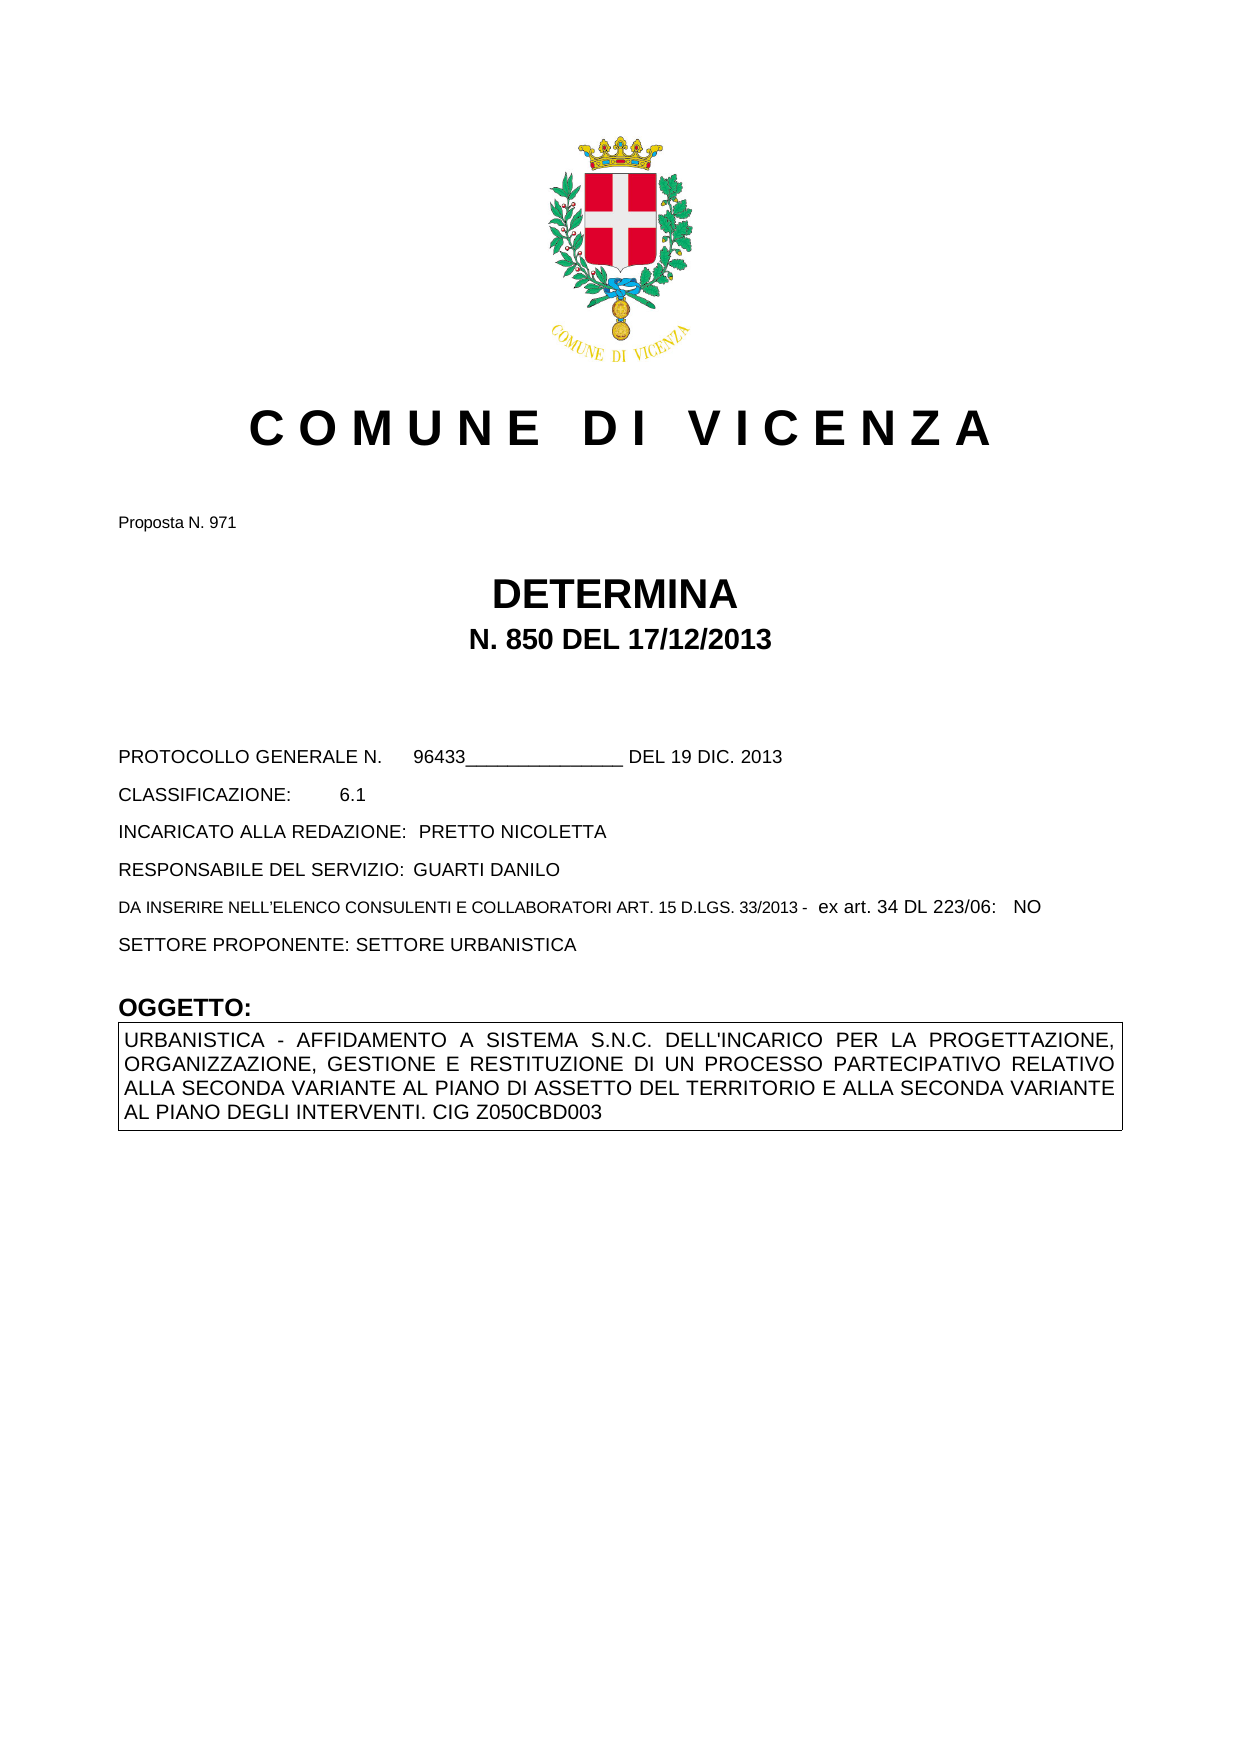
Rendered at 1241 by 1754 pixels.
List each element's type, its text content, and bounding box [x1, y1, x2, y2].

text DETERMINA [118, 570, 1122, 618]
text Proposta N. 971 [118, 495, 1122, 532]
picture [547, 136, 693, 362]
text RESPONSABILE DEL SERVIZIO: GUARTI DANILO [118, 843, 1122, 880]
table_header URBANISTICA - AFFIDAMENTO A SISTEMA S.N.C. DELL'INCARICO PER LA PROGETTAZIONE, ORGANIZZAZIONE, GESTIONE E RESTITUZIONE DI UN PROCESSO PARTECIPATIVO RELATIVO ALLA SECONDA VARIANTE AL PIANO DI ASSETTO DEL TERRITORIO E ALLA SECONDA VARIANTE AL PIANO DEGLI INTERVENTI. CIG Z050CBD003 [119, 1023, 1122, 1129]
text SETTORE PROPONENTE: SETTORE URBANISTICA [118, 918, 1122, 955]
text N. 850 DEL 17/12/2013 [118, 618, 1122, 655]
text OGGETTO: [118, 993, 1122, 1022]
text INCARICATO ALLA REDAZIONE: PRETTO NICOLETTA [118, 805, 1122, 843]
text DA INSERIRE NELL’ELENCO CONSULENTI E COLLABORATORI ART. 15 D.LGS. 33/2013 - ex art. 34 DL 223/06: NO [118, 880, 1122, 918]
text PROTOCOLLO GENERALE N. 96433_______________ DEL 19 DIC. 2013 [118, 730, 1122, 768]
table_header [118, 456, 1122, 495]
text C O M U N E D I V I C E N Z A [118, 399, 1122, 456]
text CLASSIFICAZIONE: 6.1 [118, 768, 1122, 805]
